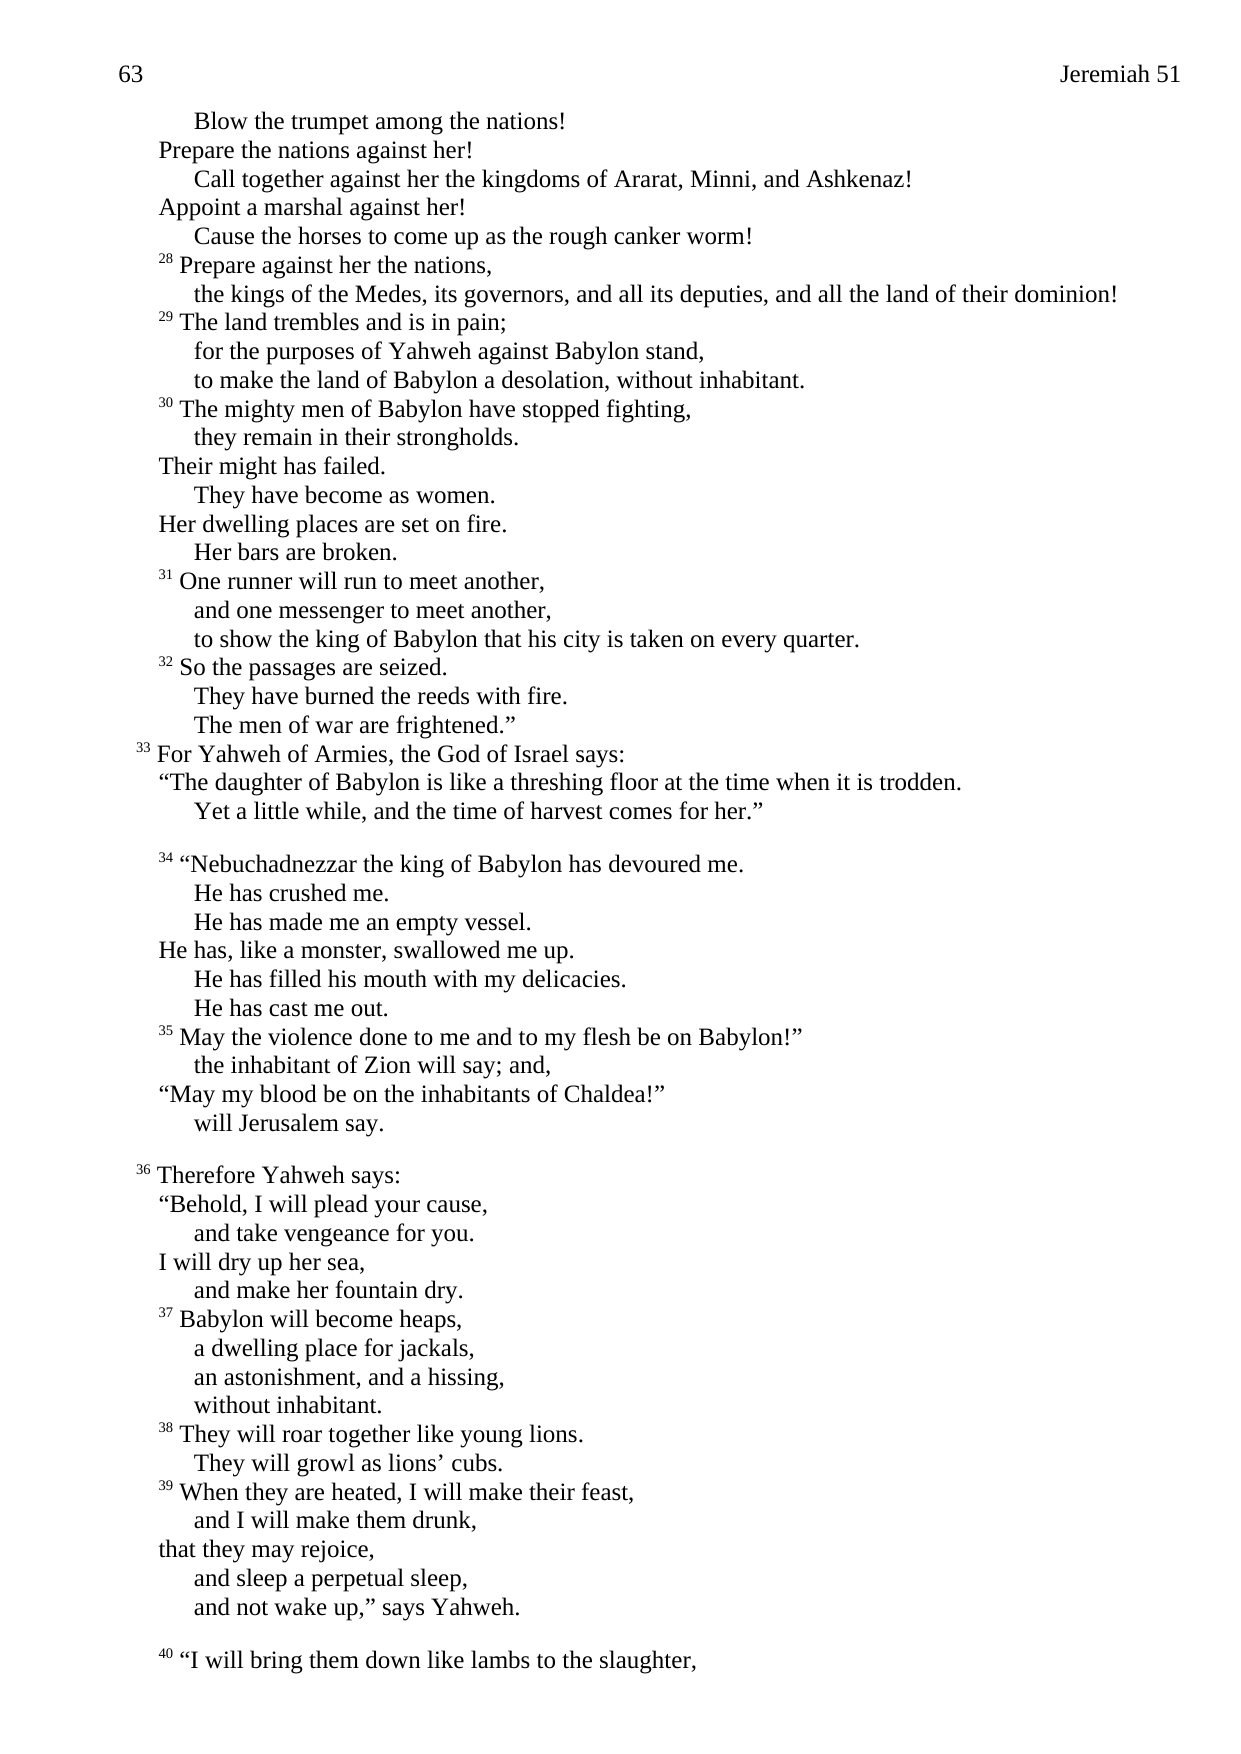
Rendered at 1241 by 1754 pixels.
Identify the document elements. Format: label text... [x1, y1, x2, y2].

text The men of war are frightened.” [194, 710, 1181, 739]
text “Behold, I will plead your cause, [158, 1189, 1181, 1218]
text and one messenger to meet another, [194, 595, 1181, 624]
text without inhabitant. [194, 1391, 1181, 1419]
text He has made me an empty vessel. [194, 907, 1181, 935]
text 39 When they are heated, I will make their feast, [158, 1477, 1181, 1506]
text and not wake up,” says Yahweh. [194, 1592, 1181, 1621]
text They will growl as lions’ cubs. [194, 1448, 1181, 1477]
text Call together against her the kingdoms of Ararat, Minni, and Ashkenaz! [194, 164, 1181, 192]
text a dwelling place for jackals, [194, 1333, 1181, 1362]
text He has cast me out. [194, 993, 1181, 1022]
text Yet a little while, and the time of harvest comes for her.” [194, 796, 1181, 825]
text “The daughter of Babylon is like a threshing floor at the time when it is trodden. [158, 767, 1181, 796]
text Her dwelling places are set on fire. [158, 509, 1181, 537]
text They have become as women. [194, 480, 1181, 509]
text and sleep a perpetual sleep, [194, 1563, 1181, 1592]
text and take vengeance for you. [194, 1218, 1181, 1247]
text I will dry up her sea, [158, 1247, 1181, 1276]
text an astonishment, and a hissing, [194, 1362, 1181, 1391]
text will Jerusalem say. [194, 1108, 1181, 1137]
text they remain in their strongholds. [194, 422, 1181, 451]
text the inhabitant of Zion will say; and, [194, 1050, 1181, 1079]
text to show the king of Babylon that his city is taken on every quarter. [194, 624, 1181, 652]
text 30 The mighty men of Babylon have stopped fighting, [158, 394, 1181, 422]
text 33 For Yahweh of Armies, the God of Israel says: [118, 739, 1181, 767]
text 32 So the passages are seized. [158, 652, 1181, 681]
text and I will make them drunk, [194, 1506, 1181, 1534]
text Blow the trumpet among the nations! [194, 106, 1181, 135]
text Their might has failed. [158, 451, 1181, 480]
text the kings of the Medes, its governors, and all its deputies, and all the land of their dominion! [194, 279, 1181, 307]
text 28 Prepare against her the nations, [158, 250, 1181, 279]
text to make the land of Babylon a desolation, without inhabitant. [194, 365, 1181, 394]
text He has crushed me. [194, 878, 1181, 907]
text 34 “Nebuchadnezzar the king of Babylon has devoured me. [158, 849, 1181, 878]
text “May my blood be on the inhabitants of Chaldea!” [158, 1079, 1181, 1108]
text 35 May the violence done to me and to my flesh be on Babylon!” [158, 1022, 1181, 1050]
text 31 One runner will run to meet another, [158, 566, 1181, 595]
text that they may rejoice, [158, 1534, 1181, 1563]
text Prepare the nations against her! [158, 135, 1181, 164]
text for the purposes of Yahweh against Babylon stand, [194, 336, 1181, 365]
text 29 The land trembles and is in pain; [158, 307, 1181, 336]
text They have burned the reeds with fire. [194, 681, 1181, 710]
text Her bars are broken. [194, 537, 1181, 566]
text 37 Babylon will become heaps, [158, 1304, 1181, 1333]
text Appoint a marshal against her! [158, 192, 1181, 221]
text 36 Therefore Yahweh says: [118, 1161, 1181, 1189]
text Cause the horses to come up as the rough canker worm! [194, 221, 1181, 250]
text 38 They will roar together like young lions. [158, 1419, 1181, 1448]
text 40 “I will bring them down like lambs to the slaughter, [158, 1645, 1181, 1673]
text He has, like a monster, swallowed me up. [158, 935, 1181, 964]
text and make her fountain dry. [194, 1276, 1181, 1304]
text He has filled his mouth with my delicacies. [194, 964, 1181, 993]
